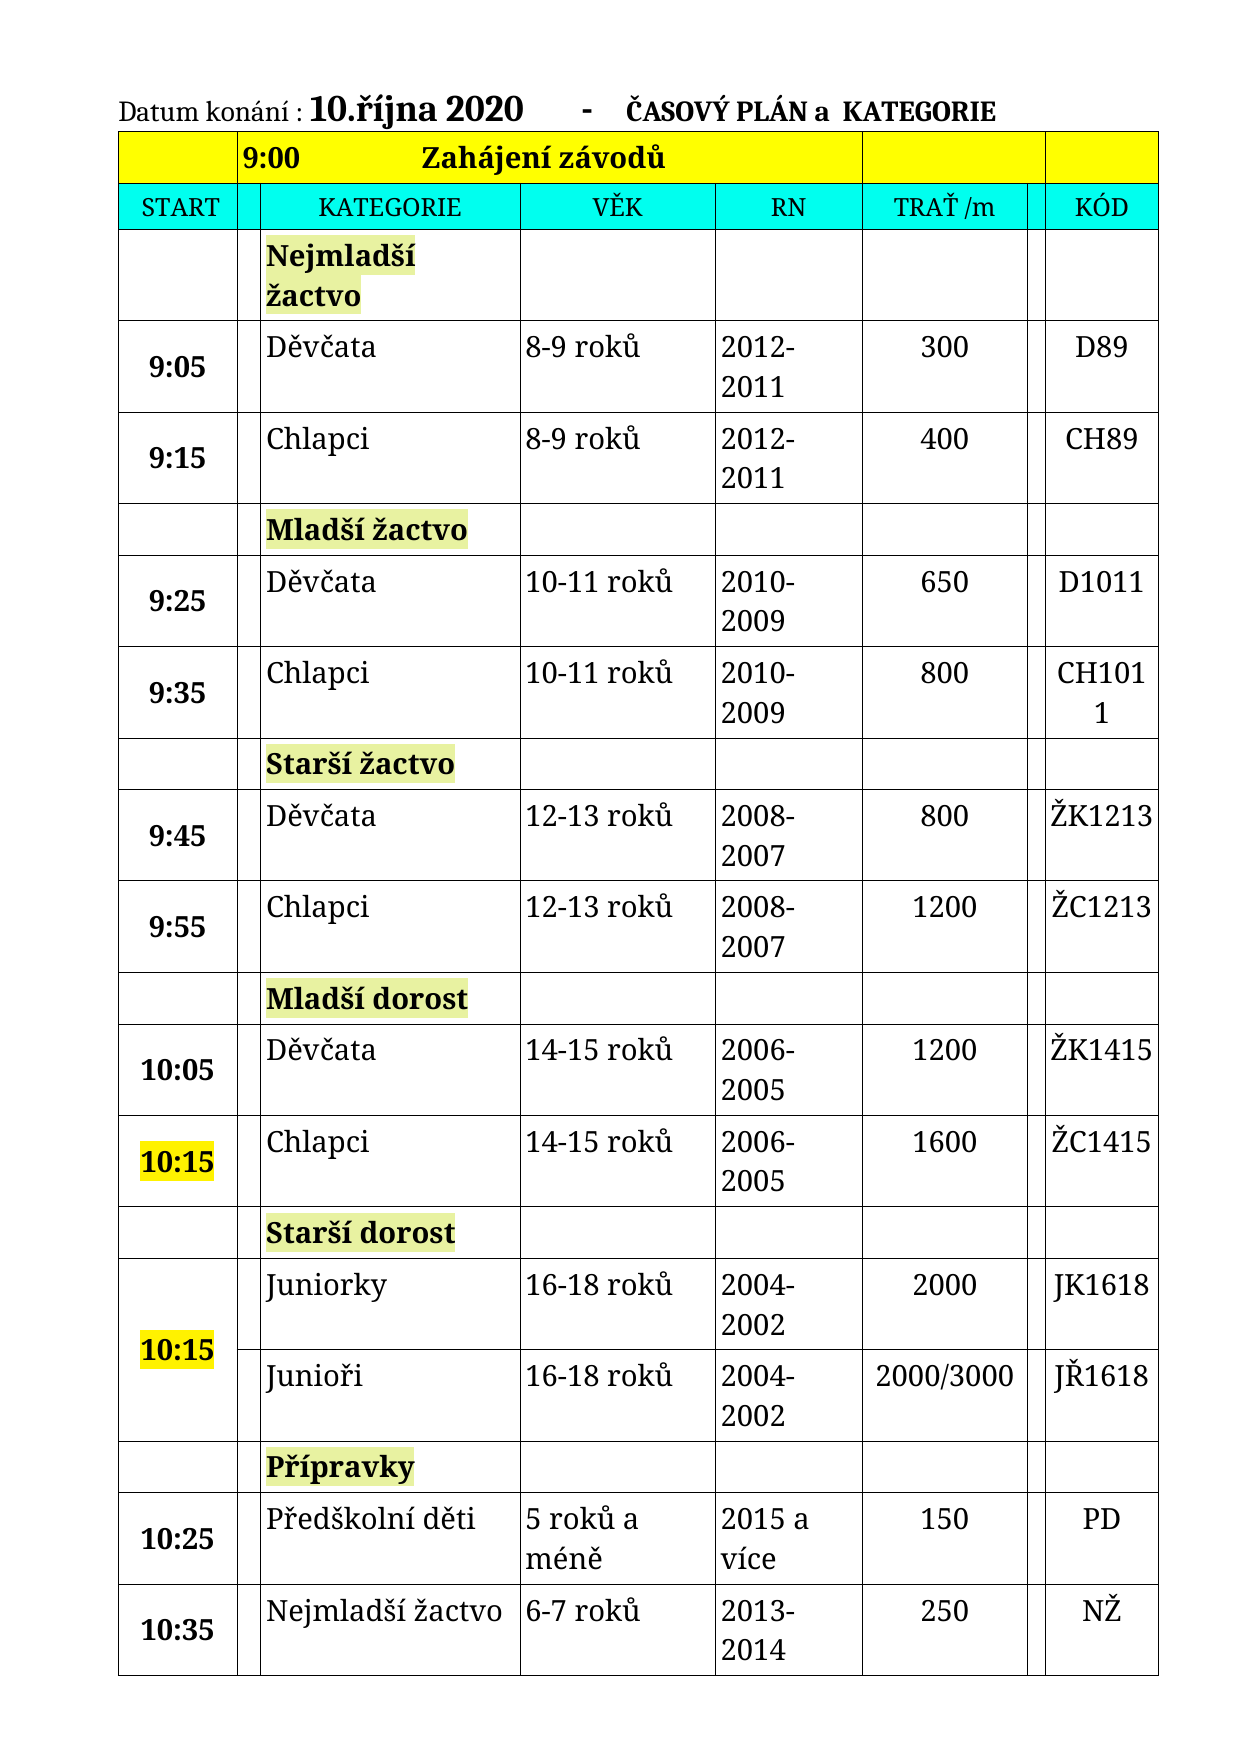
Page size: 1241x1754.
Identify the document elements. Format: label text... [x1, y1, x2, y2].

table_cell 150 [863, 1493, 1027, 1583]
table_cell [1046, 504, 1158, 555]
table_cell Chlapci [261, 413, 520, 503]
table_cell 6-7 roků [521, 1585, 715, 1675]
table_cell ŽC1213 [1046, 881, 1158, 972]
table_cell 14-15 roků [521, 1116, 715, 1206]
table_cell KATEGORIE [261, 184, 520, 229]
table_cell [521, 739, 715, 789]
table_cell [863, 1207, 1027, 1258]
table_cell 8-9 roků [521, 413, 715, 503]
table_cell [1046, 739, 1158, 789]
table_cell Junioři [261, 1350, 520, 1441]
table_cell [238, 556, 260, 646]
table_cell PD [1046, 1493, 1158, 1583]
table_cell 10:35 [119, 1585, 237, 1675]
table_cell [716, 230, 862, 320]
table_cell [1028, 321, 1045, 412]
table_cell [238, 321, 260, 412]
table_cell [238, 881, 260, 972]
table_cell 2008-2007 [716, 881, 862, 972]
table_cell [238, 647, 260, 737]
table_cell [119, 739, 237, 789]
table_cell [863, 504, 1027, 555]
table_cell [238, 230, 260, 320]
table_header [863, 132, 1045, 183]
table_cell Chlapci [261, 1116, 520, 1206]
table_cell [1028, 647, 1045, 737]
table_cell Nejmladší žactvo [261, 1585, 520, 1675]
table_cell D1011 [1046, 556, 1158, 646]
table_cell ŽC1415 [1046, 1116, 1158, 1206]
table_cell 12-13 roků [521, 790, 715, 880]
table_cell 650 [863, 556, 1027, 646]
table_cell 1200 [863, 1025, 1027, 1115]
table_cell 2010-2009 [716, 647, 862, 737]
table_cell 2012-2011 [716, 321, 862, 412]
table_cell D89 [1046, 321, 1158, 412]
table_cell Děvčata [261, 790, 520, 880]
table_cell 9:45 [119, 790, 237, 880]
table_cell [238, 1259, 260, 1349]
table_cell 10:15 [119, 1259, 237, 1441]
table_cell [1028, 556, 1045, 646]
table_cell [521, 504, 715, 555]
table_cell RN [716, 184, 862, 229]
table_cell 2006-2005 [716, 1116, 862, 1206]
table_cell 10:15 [119, 1116, 237, 1206]
table_cell 9:25 [119, 556, 237, 646]
table_cell 2000/3000 [863, 1350, 1027, 1441]
table_cell Děvčata [261, 1025, 520, 1115]
table_cell JK1618 [1046, 1259, 1158, 1349]
table_cell [238, 1585, 260, 1675]
table_cell [238, 1116, 260, 1206]
table_cell Mladší dorost [261, 973, 520, 1023]
table_cell ŽK1415 [1046, 1025, 1158, 1115]
table_cell 300 [863, 321, 1027, 412]
table_cell [238, 739, 260, 789]
table_cell 400 [863, 413, 1027, 503]
table_cell [716, 1207, 862, 1258]
table_cell 10-11 roků [521, 647, 715, 737]
table_cell [716, 739, 862, 789]
table_cell [1046, 230, 1158, 320]
table_cell Předškolní děti [261, 1493, 520, 1583]
table_cell [238, 790, 260, 880]
table_cell [863, 973, 1027, 1023]
table_cell 8-9 roků [521, 321, 715, 412]
table_cell [238, 504, 260, 555]
table_cell [238, 1493, 260, 1583]
table_cell TRAŤ /m [863, 184, 1027, 229]
table_header [1046, 132, 1158, 183]
table_cell [119, 230, 237, 320]
table_cell Děvčata [261, 556, 520, 646]
table_cell 1200 [863, 881, 1027, 972]
table_cell 800 [863, 790, 1027, 880]
table_cell 2004-2002 [716, 1350, 862, 1441]
table_cell [238, 413, 260, 503]
table_cell [716, 1442, 862, 1492]
table_cell ŽK1213 [1046, 790, 1158, 880]
table_cell [238, 1207, 260, 1258]
table_cell [863, 1442, 1027, 1492]
table_cell [1028, 1493, 1045, 1583]
table_cell [521, 973, 715, 1023]
table_cell 2008-2007 [716, 790, 862, 880]
table_cell Děvčata [261, 321, 520, 412]
table_cell [119, 1442, 237, 1492]
table_cell [716, 504, 862, 555]
table_cell 5 roků a méně [521, 1493, 715, 1583]
table_cell 9:05 [119, 321, 237, 412]
table_cell Přípravky [261, 1442, 520, 1492]
table_cell Starší žactvo [261, 739, 520, 789]
table_cell [119, 1207, 237, 1258]
table_cell 2006-2005 [716, 1025, 862, 1115]
table_cell JŘ1618 [1046, 1350, 1158, 1441]
table_cell [863, 739, 1027, 789]
table_cell [1046, 1207, 1158, 1258]
table_cell [1028, 1585, 1045, 1675]
table_cell 1600 [863, 1116, 1027, 1206]
table_cell VĚK [521, 184, 715, 229]
table_cell [521, 230, 715, 320]
table_header [119, 132, 237, 183]
table_cell KÓD [1046, 184, 1158, 229]
table_cell [1028, 184, 1045, 229]
table_cell Chlapci [261, 647, 520, 737]
table_cell [1028, 230, 1045, 320]
table_cell [1028, 973, 1045, 1023]
table_cell 16-18 roků [521, 1259, 715, 1349]
table_cell 9:35 [119, 647, 237, 737]
table_cell CH89 [1046, 413, 1158, 503]
table_cell [1028, 1116, 1045, 1206]
table_header 9:00 Zahájení závodů [238, 132, 862, 183]
table_cell [119, 504, 237, 555]
table_cell [863, 230, 1027, 320]
table_cell 800 [863, 647, 1027, 737]
table_cell [521, 1207, 715, 1258]
table_cell 2015 a více [716, 1493, 862, 1583]
table_cell [1028, 739, 1045, 789]
table_cell Nejmladší žactvo [261, 230, 520, 320]
table_cell [1046, 1442, 1158, 1492]
table_cell START [119, 184, 237, 229]
table_cell 14-15 roků [521, 1025, 715, 1115]
table_cell 10:05 [119, 1025, 237, 1115]
table_cell [1028, 1207, 1045, 1258]
table_cell Starší dorost [261, 1207, 520, 1258]
table_cell 12-13 roků [521, 881, 715, 972]
table_cell [1028, 1350, 1045, 1441]
table_cell [238, 1350, 260, 1441]
table_cell Mladší žactvo [261, 504, 520, 555]
table_cell [1028, 1259, 1045, 1349]
table_cell [1028, 1025, 1045, 1115]
table_cell [238, 1442, 260, 1492]
table_cell [1028, 1442, 1045, 1492]
table_cell 16-18 roků [521, 1350, 715, 1441]
table_cell Chlapci [261, 881, 520, 972]
table_cell 10-11 roků [521, 556, 715, 646]
table_cell [238, 973, 260, 1023]
table_cell CH1011 [1046, 647, 1158, 737]
table_cell [238, 184, 260, 229]
table_cell [1028, 413, 1045, 503]
table_cell NŽ [1046, 1585, 1158, 1675]
table_cell 2004-2002 [716, 1259, 862, 1349]
table_cell [1028, 881, 1045, 972]
table_cell 2000 [863, 1259, 1027, 1349]
table_cell 2012-2011 [716, 413, 862, 503]
table_cell [1046, 973, 1158, 1023]
table_cell 9:15 [119, 413, 237, 503]
table_cell 2013-2014 [716, 1585, 862, 1675]
table_cell [119, 973, 237, 1023]
table_cell 250 [863, 1585, 1027, 1675]
table_cell [1028, 504, 1045, 555]
text Datum konání : 10.října 2020 - ČASOVÝ PLÁN a KATEGORIE [118, 87, 1122, 131]
table_cell Juniorky [261, 1259, 520, 1349]
table_cell [716, 973, 862, 1023]
table_cell [238, 1025, 260, 1115]
table_cell [1028, 790, 1045, 880]
table_cell 10:25 [119, 1493, 237, 1583]
table_cell [521, 1442, 715, 1492]
table_cell 9:55 [119, 881, 237, 972]
table_cell 2010-2009 [716, 556, 862, 646]
